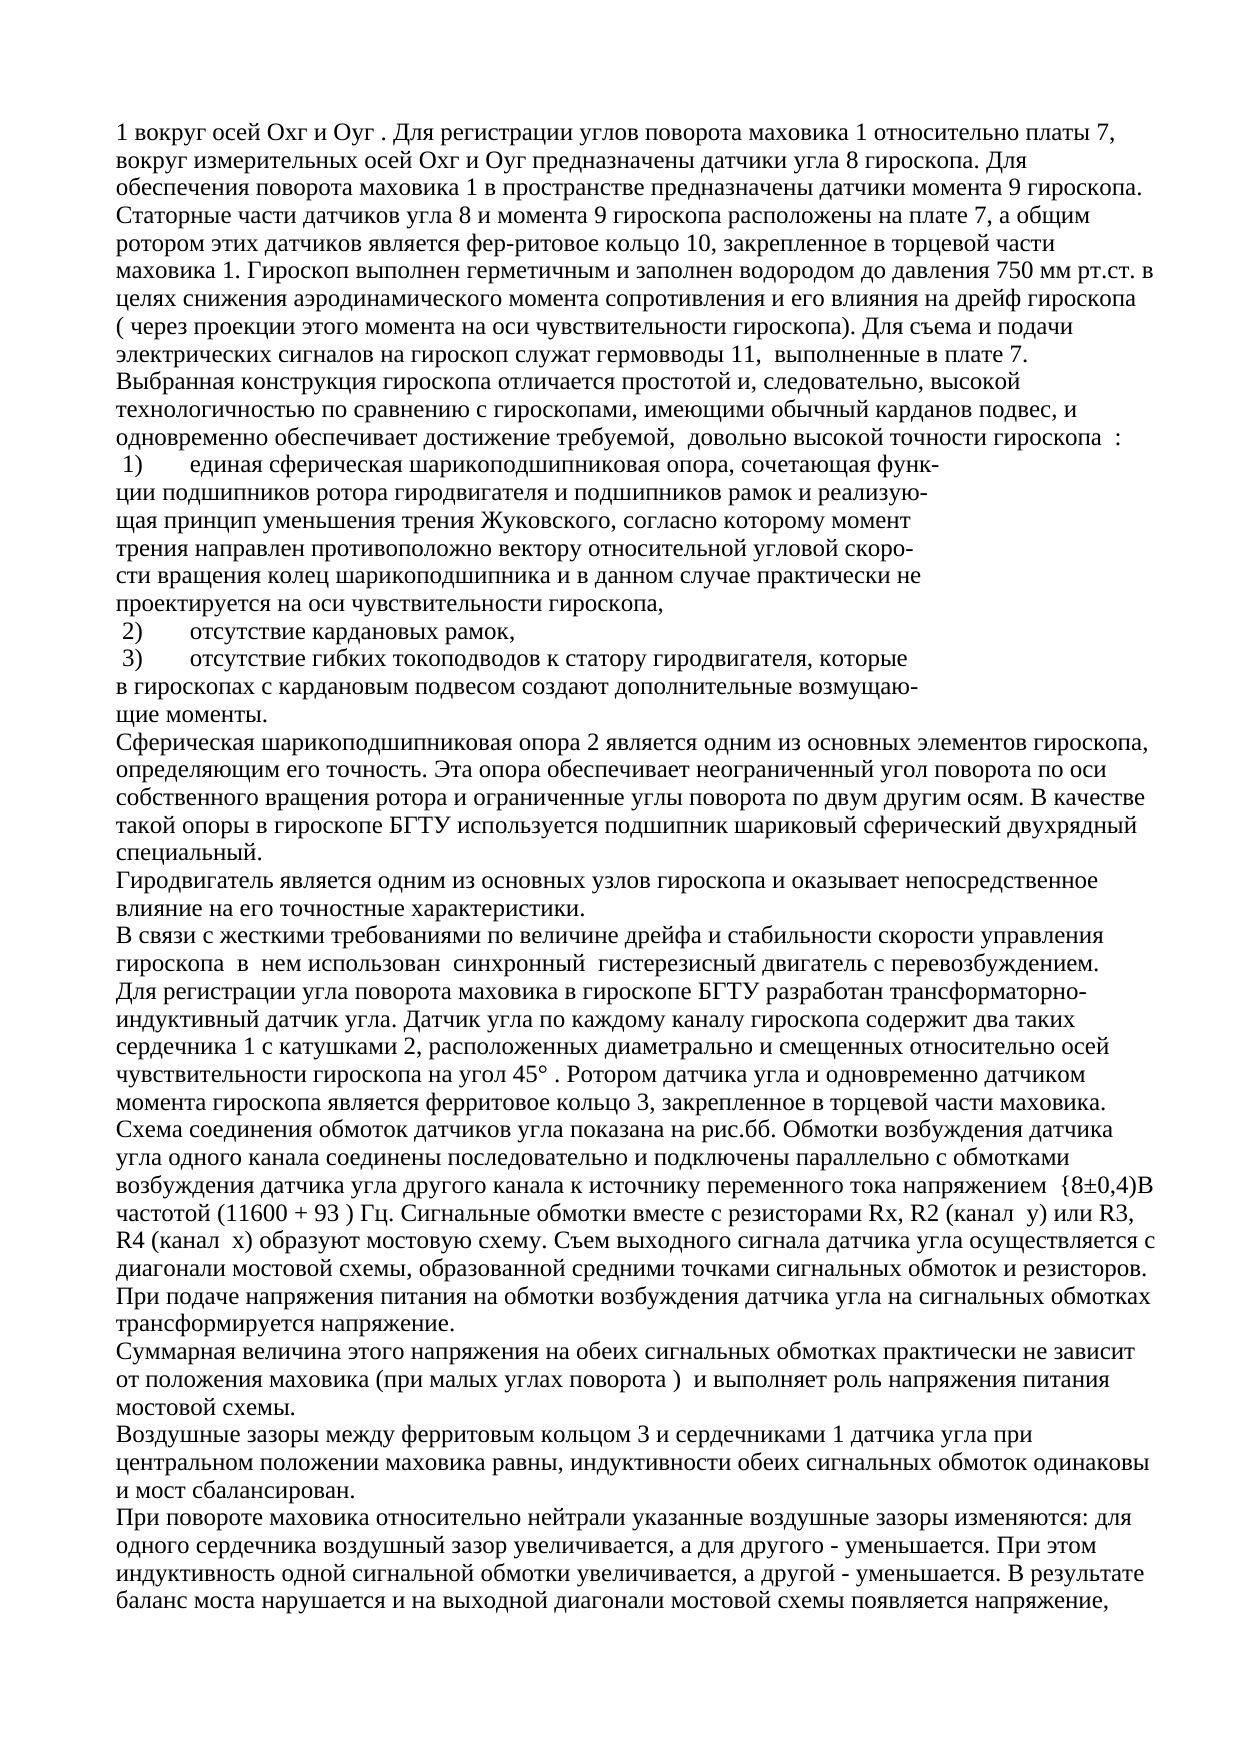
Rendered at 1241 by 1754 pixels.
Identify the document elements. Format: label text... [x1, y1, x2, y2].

text В связи с жесткими требованиями по величине дрейфа и стабильности скорости управления гироскопа в нем использован синхронный гистерезисный двигатель с перевозбуждением. [116, 922, 1160, 977]
text При повороте маховика относительно нейтрали указанные воздушные зазоры изменяются: для одного сердечника воздушный зазор увеличивается, а для другого - уменьшается. При этом индуктивность одной сигнальной обмотки увеличивается, а другой - уменьшается. В результате баланс моста нарушается и на выходной диагонали мостовой схемы появляется напряжение, [116, 1503, 1160, 1614]
text Суммарная величина этого напряжения на обеих сигнальных обмотках практически не зависит от положения маховика (при малых углах поворота ) и выполняет роль напряжения питания мостовой схемы. [116, 1337, 1160, 1420]
text Гиродвигатель является одним из основных узлов гироскопа и оказывает непосредственное влияние на его точностные характеристики. [116, 866, 1160, 922]
text 1) единая сферическая шарикоподшипниковая опора, сочетающая функ- ции подшипников ротора гиродвигателя и подшипников рамок и реализую- щая принцип уменьшения трения Жуковского, согласно которому момент трения направлен противоположно вектору относительной угловой скоро- сти вращения колец шарикоподшипника и в данном случае практически не проектируется на оси чувствительности гироскопа, [116, 451, 1160, 617]
text 3) отсутствие гибких токоподводов к статору гиродвигателя, которые в гироскопах с кардановым подвесом создают дополнительные возмущаю- щие моменты. [116, 644, 1160, 728]
text Для регистрации угла поворота маховика в гироскопе БГТУ разработан трансформаторно-индуктивный датчик угла. Датчик угла по каждому каналу гироскопа содержит два таких сердечника 1 с катушками 2, расположенных диаметрально и смещенных относительно осей чувствительности гироскопа на угол 45° . Ротором датчика угла и одновременно датчиком момента гироскопа является ферритовое кольцо 3, закрепленное в торцевой части маховика. [116, 977, 1160, 1116]
text Схема соединения обмоток датчиков угла показана на рис.бб. Обмотки возбуждения датчика угла одного канала соединены последовательно и подключены параллельно с обмотками возбуждения датчика угла другого канала к источнику переменного тока напряжением {8±0,4)В частотой (11600 + 93 ) Гц. Сигнальные обмотки вместе с резисторами Rx, R2 (канал у) или R3, R4 (канал х) образуют мостовую схему. Съем выходного сигнала датчика угла осуществляется с диагонали мостовой схемы, образо­ванной средними точками сигнальных обмоток и резисторов. [116, 1116, 1160, 1282]
text Выбранная конструкция гироскопа отличается простотой и, следовательно, высокой технологичностью по сравнению с гироскопами, имеющими обычный карданов подвес, и одновременно обеспечивает достижение требуемой, довольно высокой точности гироскопа : [116, 367, 1160, 451]
text Воздушные зазоры между ферритовым кольцом 3 и сердечниками 1 датчика угла при центральном положении маховика равны, индуктивности обеих сигнальных обмоток одинаковы и мост сбалансирован. [116, 1420, 1160, 1503]
text При подаче напряжения питания на обмотки возбуждения датчика угла на сигнальных обмотках трансформируется напряжение. [116, 1282, 1160, 1337]
text 2) отсутствие кардановых рамок, [116, 617, 1160, 644]
text 1 вокруг осей Охг и Оуг . Для регистрации углов поворота маховика 1 относительно платы 7, вокруг измерительных осей Охг и Оуг предназначены датчики угла 8 гироскопа. Для обеспечения поворота маховика 1 в пространстве предназначены датчики момента 9 гироскопа. Статорные части датчиков угла 8 и момента 9 гироскопа расположены на плате 7, а общим ротором этих датчиков является фер-ритовое кольцо 10, закрепленное в торцевой части маховика 1. Гироскоп выполнен герметичным и заполнен водородом до давления 750 мм рт.ст. в целях снижения аэродинамического момента сопротивления и его влияния на дрейф гироскопа ( через проекции этого момента на оси чувствительности гироскопа). Для съема и подачи электрических сигналов на гироскоп служат гермовводы 11, выполненные в плате 7. [116, 118, 1160, 367]
text Сферическая шарикоподшипниковая опора 2 является одним из основных элементов гироскопа, определяющим его точность. Эта опора обеспечивает неограниченный угол поворота по оси собственного вращения ротора и ограниченные углы поворота по двум другим осям. В качестве такой опоры в гироскопе БГТУ используется подшипник шариковый сферический двухрядный специальный. [116, 728, 1160, 866]
